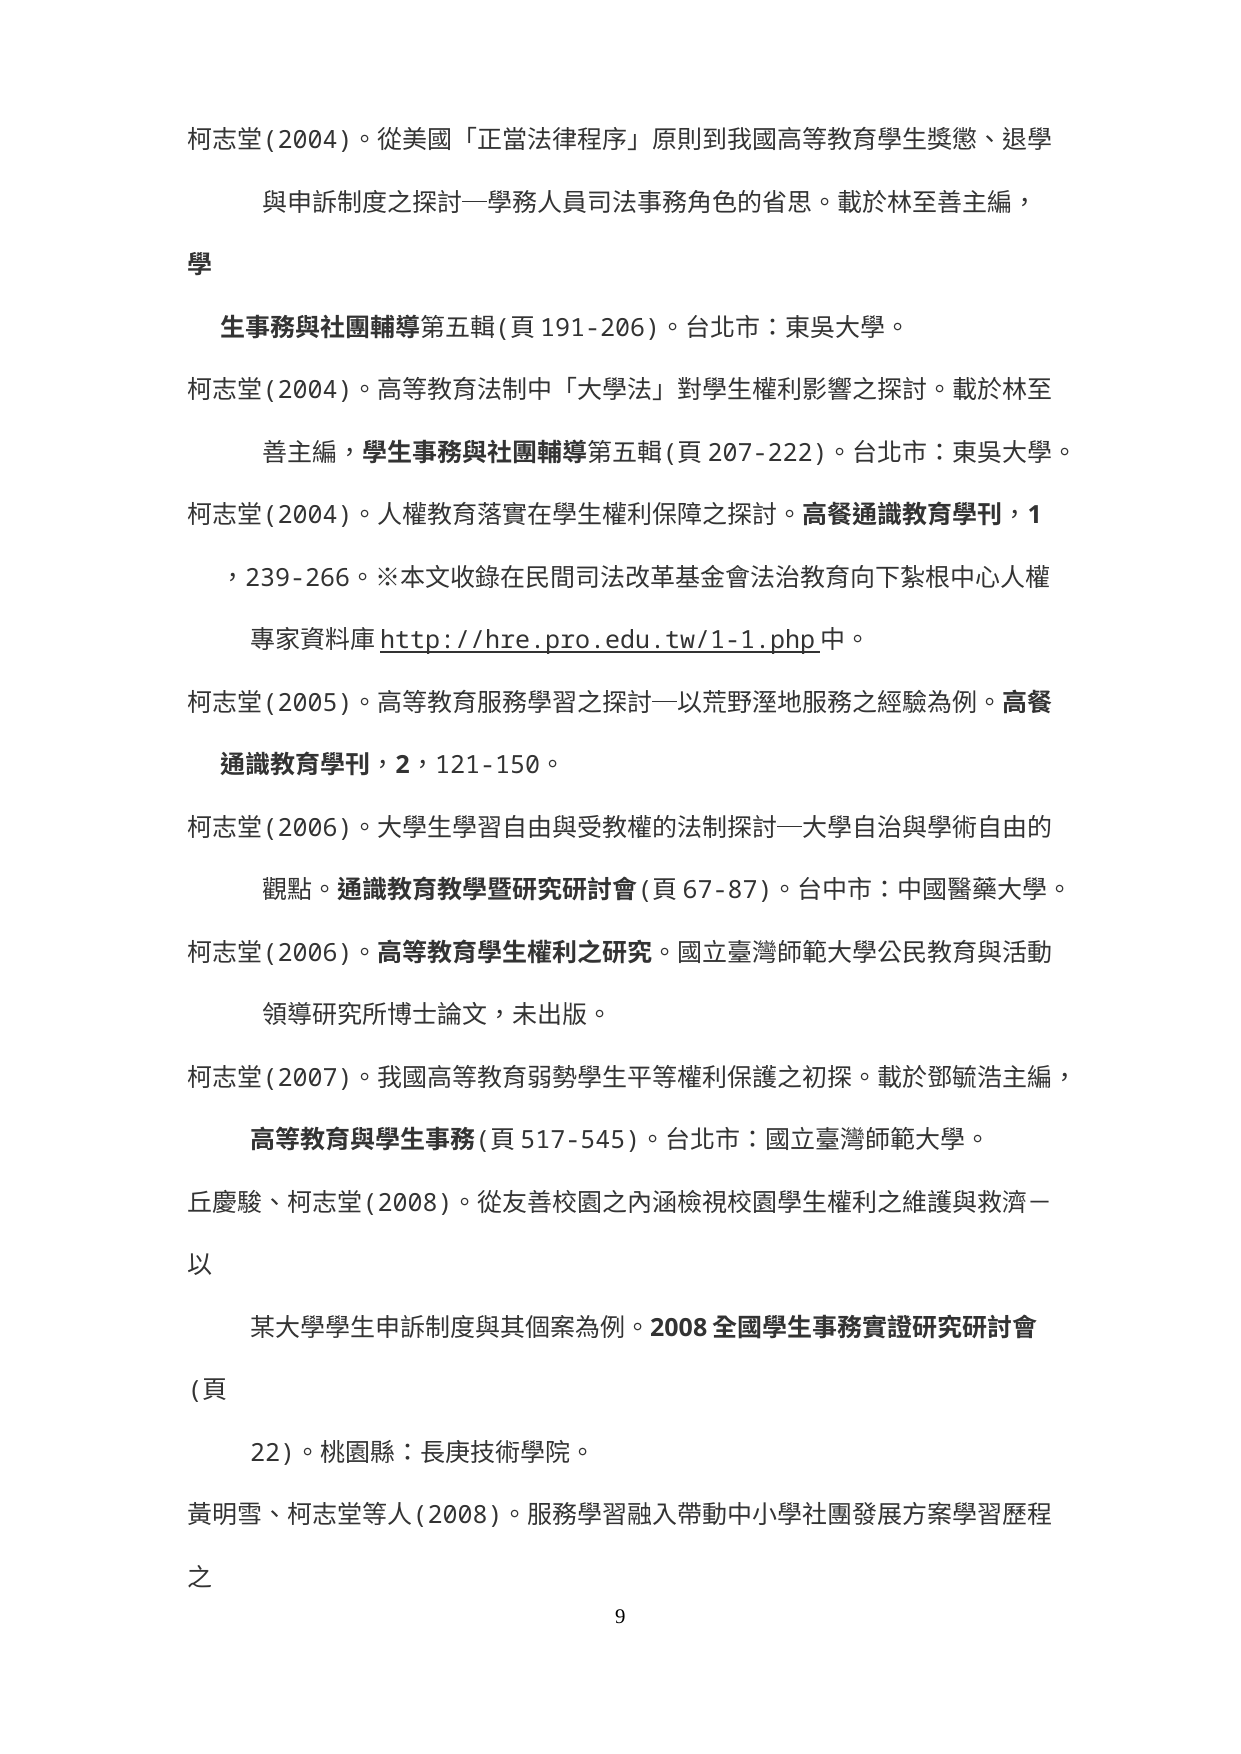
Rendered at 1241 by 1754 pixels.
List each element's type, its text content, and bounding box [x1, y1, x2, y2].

text 柯志堂(2004)。從美國「正當法律程序」原則到我國高等教育學生獎懲、退學 [187, 96, 1053, 159]
text 黃明雪、柯志堂等人(2008)。服務學習融入帶動中小學社團發展方案學習歷程之 [187, 1471, 1053, 1596]
text 觀點。通識教育教學暨研究研討會(頁67-87)。台中市：中國醫藥大學。 [187, 846, 1053, 909]
text 與申訴制度之探討─學務人員司法事務角色的省思。載於林至善主編，學 [187, 159, 1053, 284]
text 柯志堂(2007)。我國高等教育弱勢學生平等權利保護之初探。載於鄧毓浩主編， [187, 1034, 1053, 1096]
text 柯志堂(2004)。人權教育落實在學生權利保障之探討。高餐通識教育學刊，1 [187, 471, 1053, 534]
text 高等教育與學生事務(頁517-545)。台北市：國立臺灣師範大學。 [187, 1096, 1053, 1159]
text 生事務與社團輔導第五輯(頁191-206)。台北市：東吳大學。 [187, 284, 1053, 346]
text 某大學學生申訴制度與其個案為例。2008全國學生事務實證研究研討會(頁 [187, 1284, 1053, 1409]
text 柯志堂(2005)。高等教育服務學習之探討─以荒野溼地服務之經驗為例。高餐 [187, 659, 1053, 721]
text 領導研究所博士論文，未出版。 [187, 971, 1053, 1034]
text ，239-266。※本文收錄在民間司法改革基金會法治教育向下紮根中心人權 [187, 534, 1053, 596]
text 22)。桃園縣：長庚技術學院。 [187, 1409, 1053, 1471]
text 通識教育學刊，2，121-150。 [187, 721, 1053, 784]
text 柯志堂(2006)。高等教育學生權利之研究。國立臺灣師範大學公民教育與活動 [187, 909, 1053, 971]
text 柯志堂(2006)。大學生學習自由與受教權的法制探討─大學自治與學術自由的 [187, 784, 1053, 846]
text 專家資料庫http://hre.pro.edu.tw/1-1.php中。 [187, 596, 1053, 659]
text 丘慶駿、柯志堂(2008)。從友善校園之內涵檢視校園學生權利之維護與救濟－以 [187, 1159, 1053, 1284]
text 善主編，學生事務與社團輔導第五輯(頁207-222)。台北市：東吳大學。 [187, 409, 1053, 471]
text 柯志堂(2004)。高等教育法制中「大學法」對學生權利影響之探討。載於林至 [187, 346, 1053, 409]
